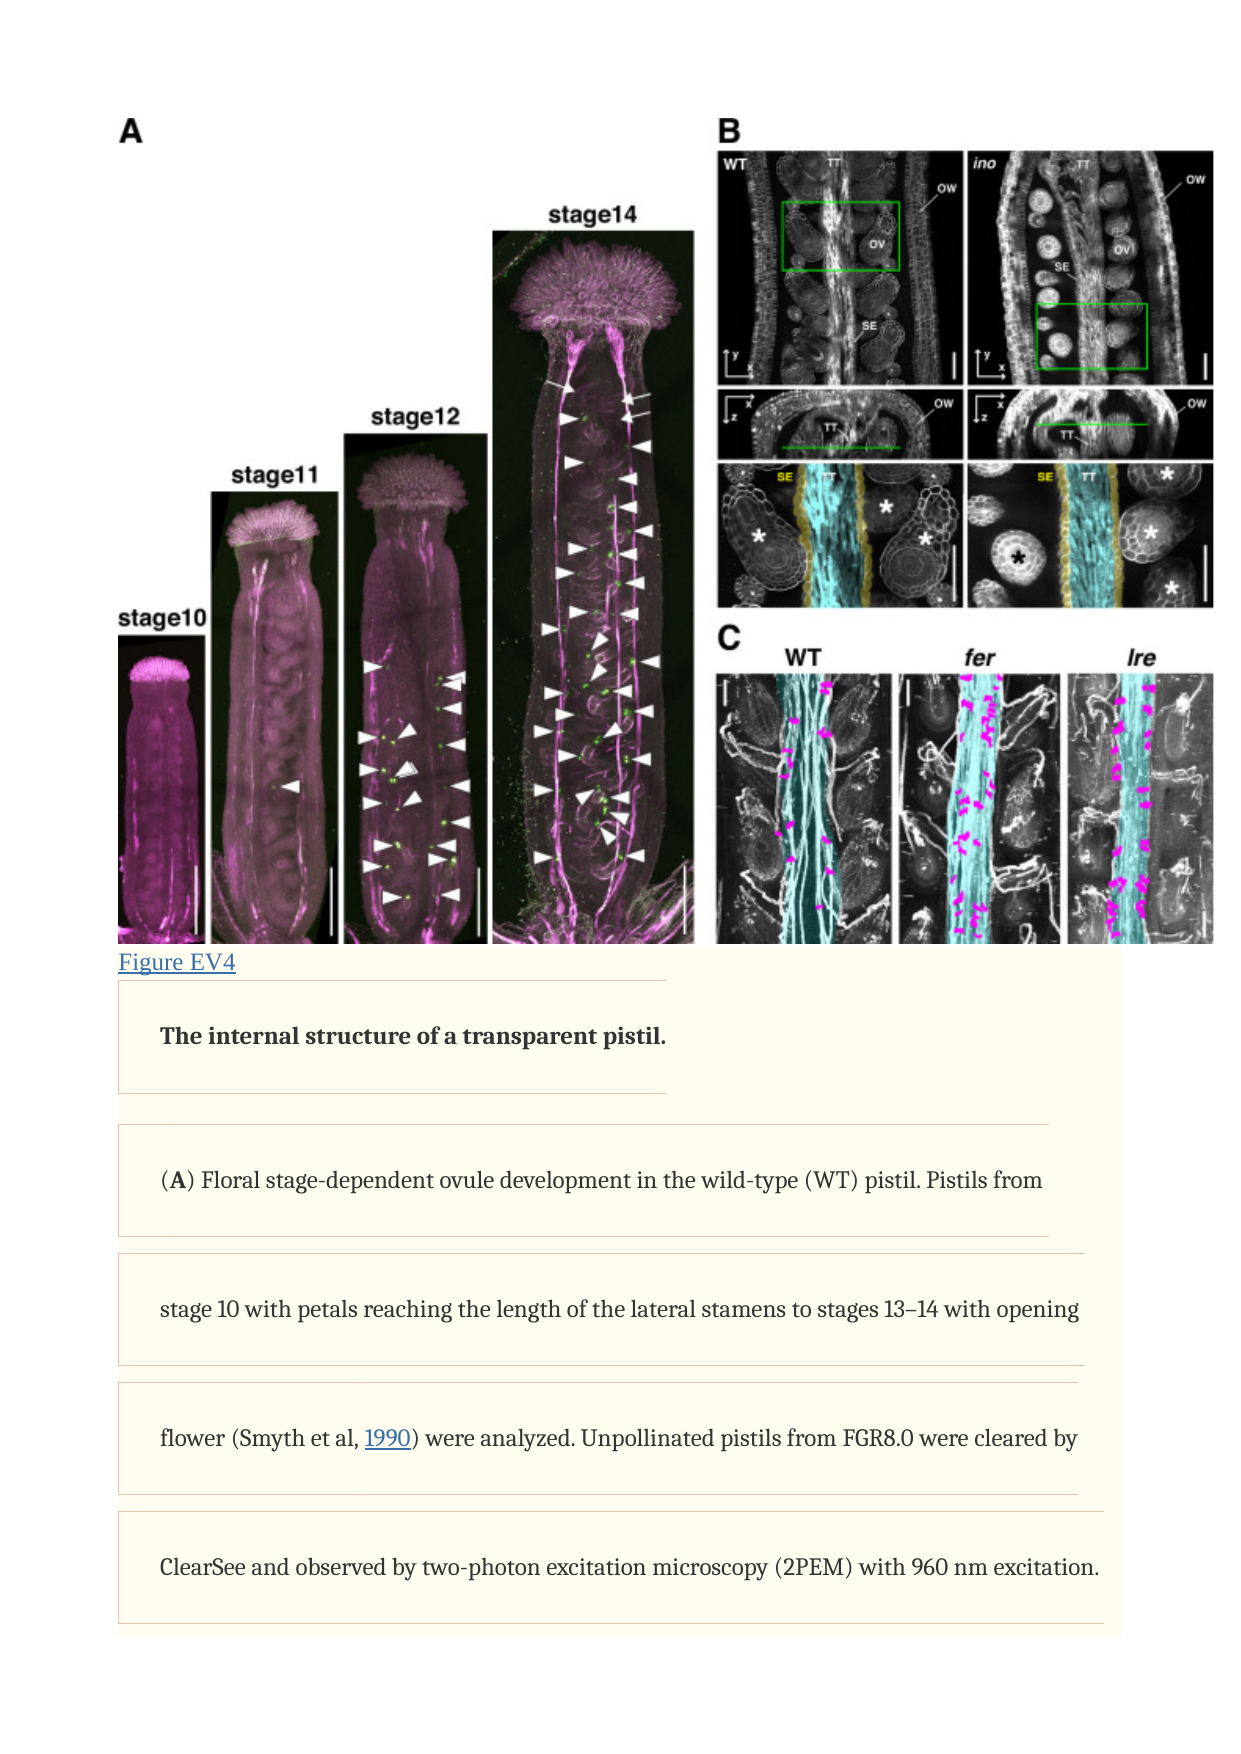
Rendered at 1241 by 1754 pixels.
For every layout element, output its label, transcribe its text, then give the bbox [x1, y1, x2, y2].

text The internal structure of a transparent pistil. [119, 980, 1122, 1093]
text Figure EV4 [118, 947, 1122, 976]
text (A) Floral stage-dependent ovule development in the wild-type (WT) pistil. Pistils from stage 10 with petals reaching the length of the lateral stamens to stages 13–14 with opening flower (Smyth et al, 1990) were analyzed. Unpollinated pistils from FGR8.0 were cleared by ClearSee and observed by two-photon excitation microscopy (2PEM) with 960 nm excitation. [118, 1124, 1122, 1623]
picture [118, 118, 1214, 944]
